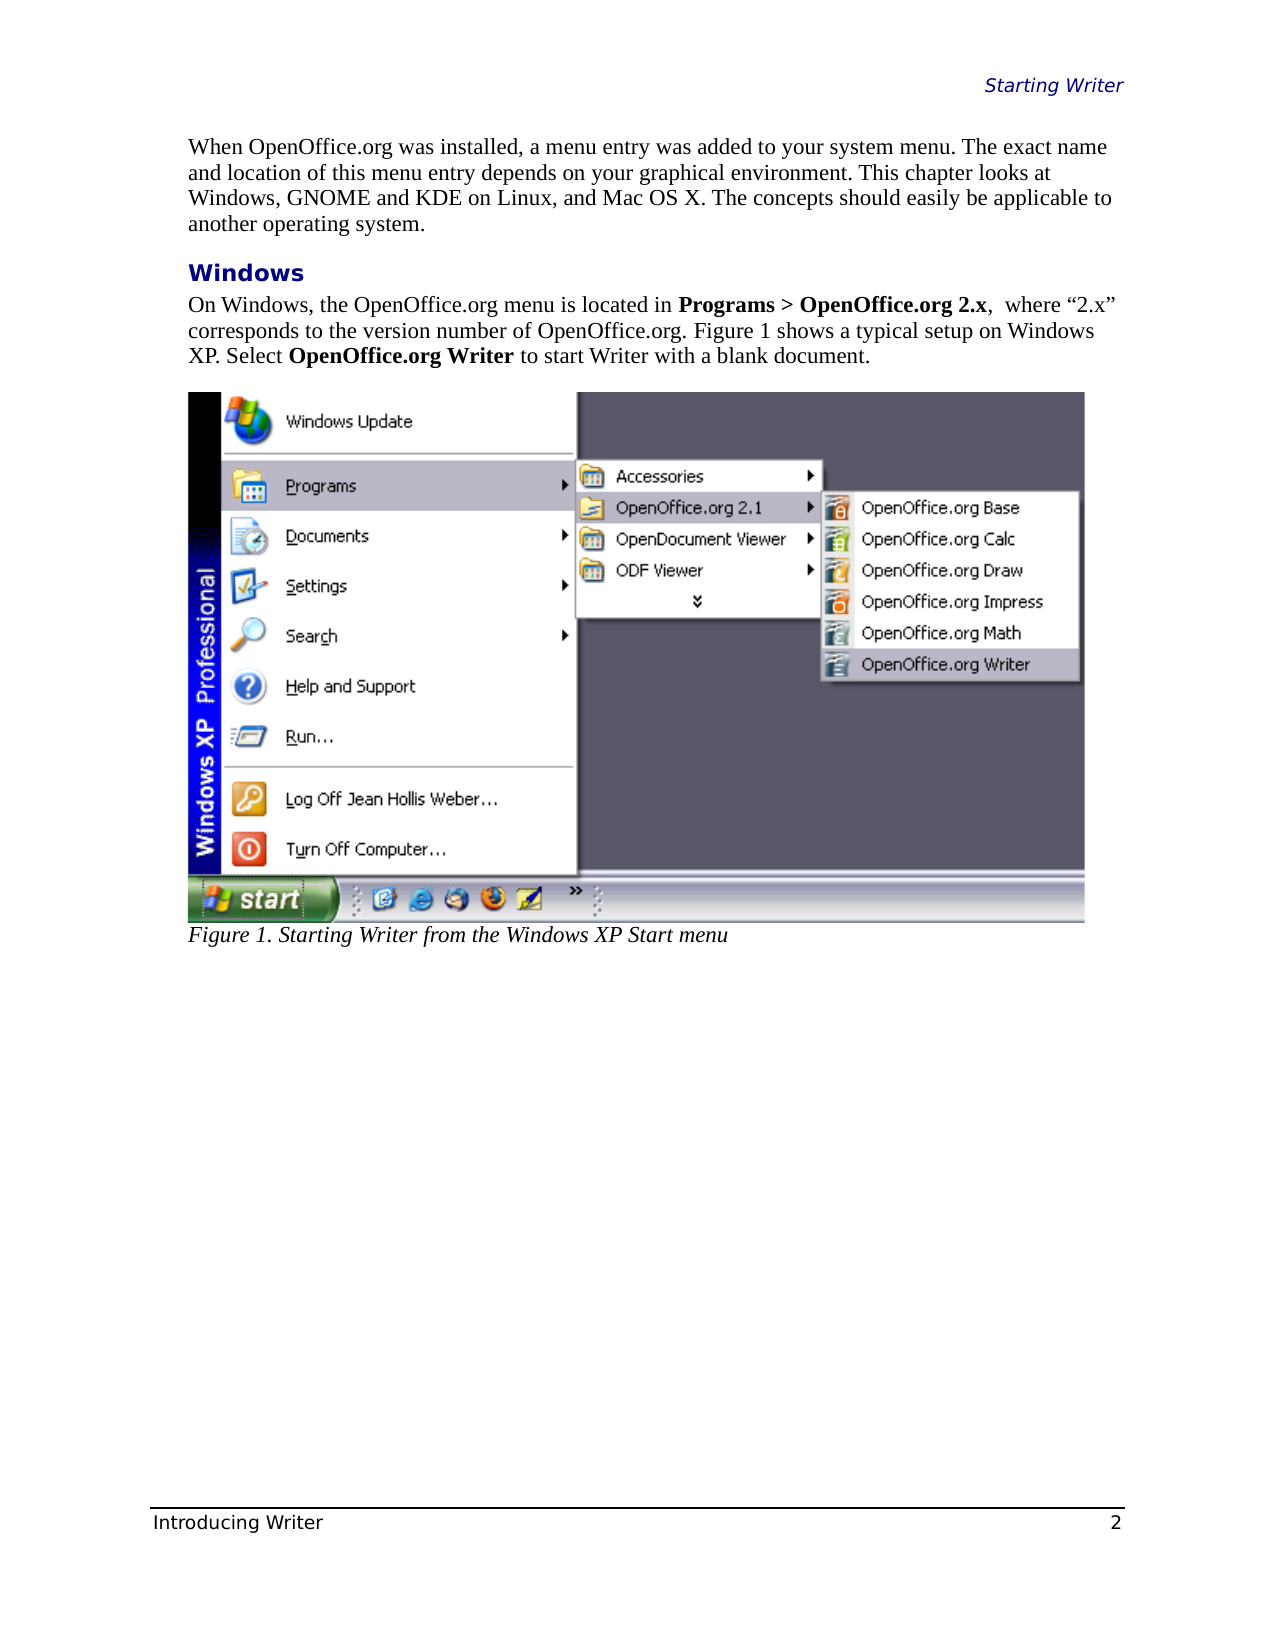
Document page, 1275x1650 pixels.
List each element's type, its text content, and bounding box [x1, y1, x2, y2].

text When OpenOffice.org was installed, a menu entry was added to your system menu. The exact name and location of this menu entry depends on your graphical environment. This chapter looks at Windows, GNOME and KDE on Linux, and Mac OS X. The concepts should easily be applicable to another operating system. [188, 134, 1125, 236]
text On Windows, the OpenOffice.org menu is located in Programs > OpenOffice.org 2.x, where “2.x” corresponds to the version number of OpenOffice.org. Figure 1 shows a typical setup on Windows XP. Select OpenOffice.org Writer to start Writer with a blank document. [188, 292, 1125, 369]
subtitle Windows [188, 260, 1125, 286]
text Figure 1. Starting Writer from the Windows XP Start menu [188, 393, 1089, 948]
picture [187, 392, 1085, 923]
